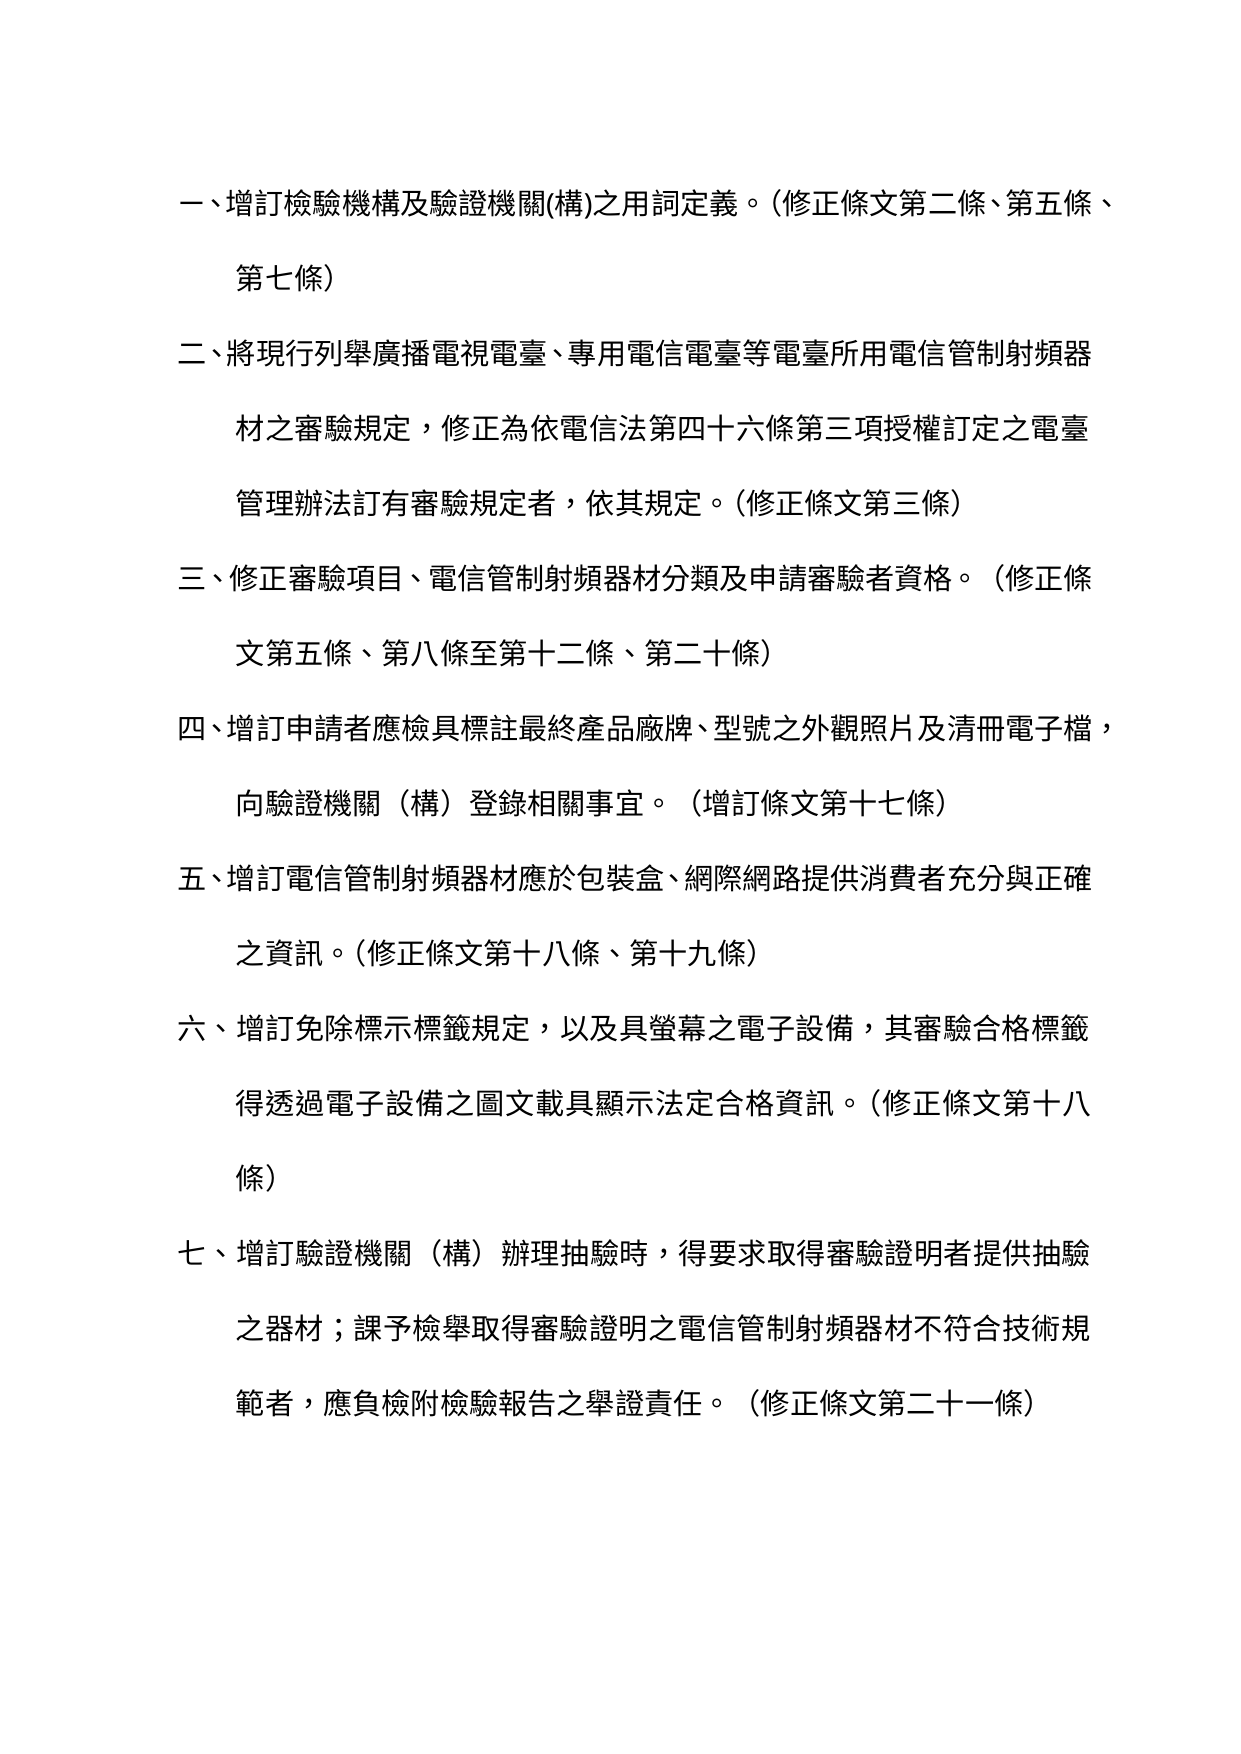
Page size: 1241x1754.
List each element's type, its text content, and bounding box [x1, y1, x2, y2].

text 四、增訂申請者應檢具標註最終產品廠牌、型號之外觀照片及清冊電子檔，向驗證機關（構）登錄相關事宜。（增訂條文第十七條） [177, 689, 1092, 839]
text ㄧ、增訂檢驗機構及驗證機關(構)之用詞定義。（修正條文第二條、第五條、第七條） [177, 164, 1092, 314]
text 二、將現行列舉廣播電視電臺、專用電信電臺等電臺所用電信管制射頻器材之審驗規定，修正為依電信法第四十六條第三項授權訂定之電臺管理辦法訂有審驗規定者，依其規定。（修正條文第三條） [177, 314, 1092, 539]
text 五、增訂電信管制射頻器材應於包裝盒、網際網路提供消費者充分與正確之資訊。（修正條文第十八條、第十九條） [177, 839, 1092, 989]
text 六、增訂免除標示標籤規定，以及具螢幕之電子設備，其審驗合格標籤得透過電子設備之圖文載具顯示法定合格資訊。（修正條文第十八條） [177, 989, 1092, 1214]
text 三、修正審驗項目、電信管制射頻器材分類及申請審驗者資格。（修正條文第五條、第八條至第十二條、第二十條） [177, 539, 1092, 689]
text 七、增訂驗證機關（構）辦理抽驗時，得要求取得審驗證明者提供抽驗之器材；課予檢舉取得審驗證明之電信管制射頻器材不符合技術規範者，應負檢附檢驗報告之舉證責任。（修正條文第二十一條） [177, 1214, 1092, 1439]
